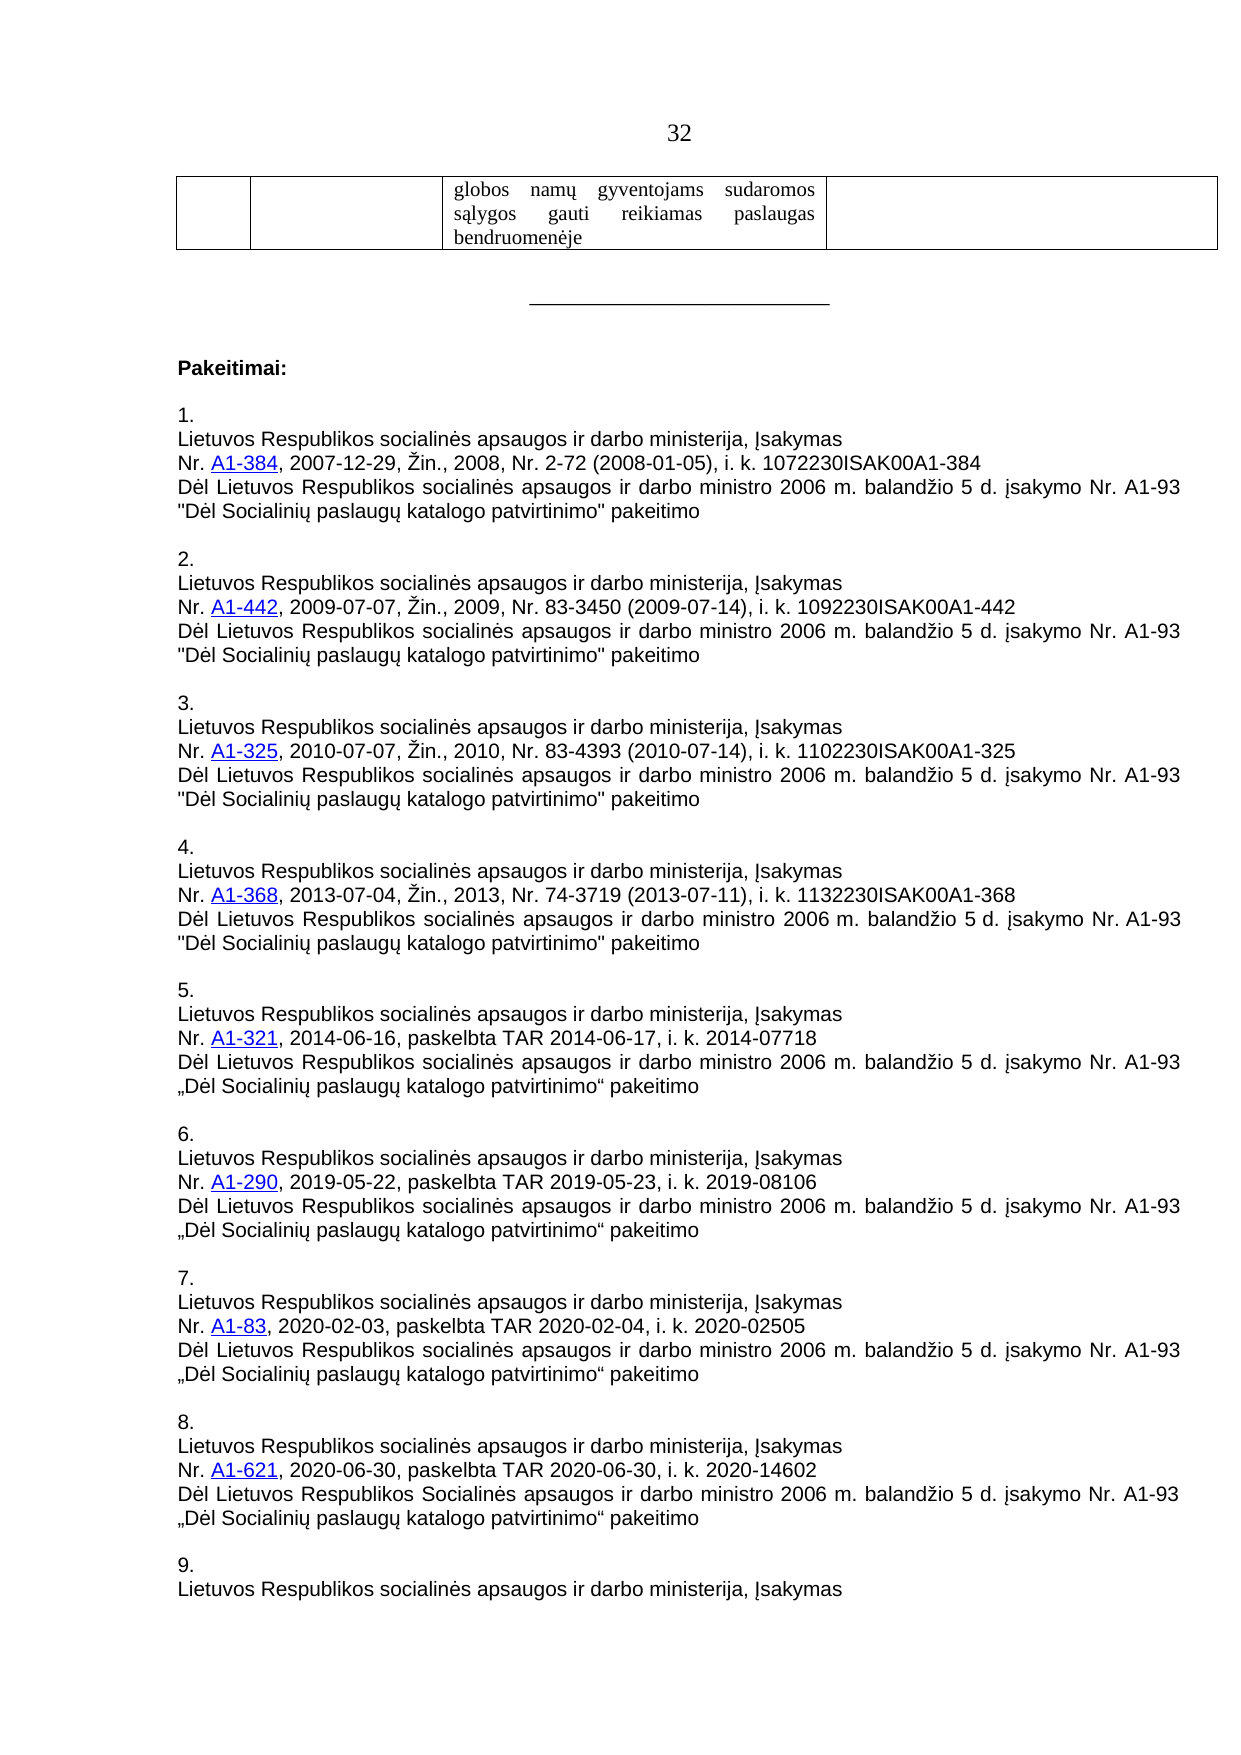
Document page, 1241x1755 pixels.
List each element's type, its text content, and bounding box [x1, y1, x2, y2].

table_header [177, 177, 250, 249]
text Lietuvos Respublikos socialinės apsaugos ir darbo ministerija, Įsakymas [177, 571, 1181, 595]
text Nr. A1-290, 2019-05-22, paskelbta TAR 2019-05-23, i. k. 2019-08106 [177, 1170, 1181, 1194]
text Lietuvos Respublikos socialinės apsaugos ir darbo ministerija, Įsakymas [177, 1577, 1181, 1601]
text Nr. A1-325, 2010-07-07, Žin., 2010, Nr. 83-4393 (2010-07-14), i. k. 1102230ISAK00A1-325 [177, 739, 1181, 763]
text Nr. A1-321, 2014-06-16, paskelbta TAR 2014-06-17, i. k. 2014-07718 [177, 1026, 1181, 1050]
text 5. [177, 978, 1181, 1002]
table_header globos namų gyventojams sudaromos sąlygos gauti reikiamas paslaugas bendruomenėje [443, 177, 826, 249]
text 1. [177, 403, 1181, 427]
text ________________________ [177, 279, 1181, 307]
text 2. [177, 547, 1181, 571]
table_header [251, 177, 442, 249]
text Dėl Lietuvos Respublikos socialinės apsaugos ir darbo ministro 2006 m. balandžio 5 d. įsakymo Nr. A1-93 "Dėl Socialinių paslaugų katalogo patvirtinimo" pakeitimo [177, 475, 1181, 523]
text Lietuvos Respublikos socialinės apsaugos ir darbo ministerija, Įsakymas [177, 427, 1181, 451]
text Nr. A1-442, 2009-07-07, Žin., 2009, Nr. 83-3450 (2009-07-14), i. k. 1092230ISAK00A1-442 [177, 595, 1181, 619]
text 3. [177, 691, 1181, 715]
text Dėl Lietuvos Respublikos Socialinės apsaugos ir darbo ministro 2006 m. balandžio 5 d. įsakymo Nr. A1-93 „Dėl Socialinių paslaugų katalogo patvirtinimo“ pakeitimo [177, 1481, 1181, 1529]
text Lietuvos Respublikos socialinės apsaugos ir darbo ministerija, Įsakymas [177, 715, 1181, 739]
text Lietuvos Respublikos socialinės apsaugos ir darbo ministerija, Įsakymas [177, 1002, 1181, 1026]
text 7. [177, 1266, 1181, 1290]
text Nr. A1-384, 2007-12-29, Žin., 2008, Nr. 2-72 (2008-01-05), i. k. 1072230ISAK00A1-384 [177, 451, 1181, 475]
text Nr. A1-621, 2020-06-30, paskelbta TAR 2020-06-30, i. k. 2020-14602 [177, 1457, 1181, 1481]
text 9. [177, 1553, 1181, 1577]
text Lietuvos Respublikos socialinės apsaugos ir darbo ministerija, Įsakymas [177, 1433, 1181, 1457]
table_header [827, 177, 1217, 249]
text Dėl Lietuvos Respublikos socialinės apsaugos ir darbo ministro 2006 m. balandžio 5 d. įsakymo Nr. A1-93 "Dėl Socialinių paslaugų katalogo patvirtinimo" pakeitimo [177, 763, 1181, 811]
text Nr. A1-368, 2013-07-04, Žin., 2013, Nr. 74-3719 (2013-07-11), i. k. 1132230ISAK00A1-368 [177, 882, 1181, 906]
text Nr. A1-83, 2020-02-03, paskelbta TAR 2020-02-04, i. k. 2020-02505 [177, 1314, 1181, 1338]
text Dėl Lietuvos Respublikos socialinės apsaugos ir darbo ministro 2006 m. balandžio 5 d. įsakymo Nr. A1-93 „Dėl Socialinių paslaugų katalogo patvirtinimo“ pakeitimo [177, 1194, 1181, 1242]
text 4. [177, 834, 1181, 858]
text Dėl Lietuvos Respublikos socialinės apsaugos ir darbo ministro 2006 m. balandžio 5 d. įsakymo Nr. A1-93 "Dėl Socialinių paslaugų katalogo patvirtinimo" pakeitimo [177, 906, 1181, 954]
text Lietuvos Respublikos socialinės apsaugos ir darbo ministerija, Įsakymas [177, 858, 1181, 882]
text Dėl Lietuvos Respublikos socialinės apsaugos ir darbo ministro 2006 m. balandžio 5 d. įsakymo Nr. A1-93 „Dėl Socialinių paslaugų katalogo patvirtinimo“ pakeitimo [177, 1338, 1181, 1386]
text Lietuvos Respublikos socialinės apsaugos ir darbo ministerija, Įsakymas [177, 1146, 1181, 1170]
text Dėl Lietuvos Respublikos socialinės apsaugos ir darbo ministro 2006 m. balandžio 5 d. įsakymo Nr. A1-93 "Dėl Socialinių paslaugų katalogo patvirtinimo" pakeitimo [177, 619, 1181, 667]
text 8. [177, 1409, 1181, 1433]
text Lietuvos Respublikos socialinės apsaugos ir darbo ministerija, Įsakymas [177, 1290, 1181, 1314]
text Pakeitimai: [177, 355, 1181, 379]
text 6. [177, 1122, 1181, 1146]
text Dėl Lietuvos Respublikos socialinės apsaugos ir darbo ministro 2006 m. balandžio 5 d. įsakymo Nr. A1-93 „Dėl Socialinių paslaugų katalogo patvirtinimo“ pakeitimo [177, 1050, 1181, 1098]
